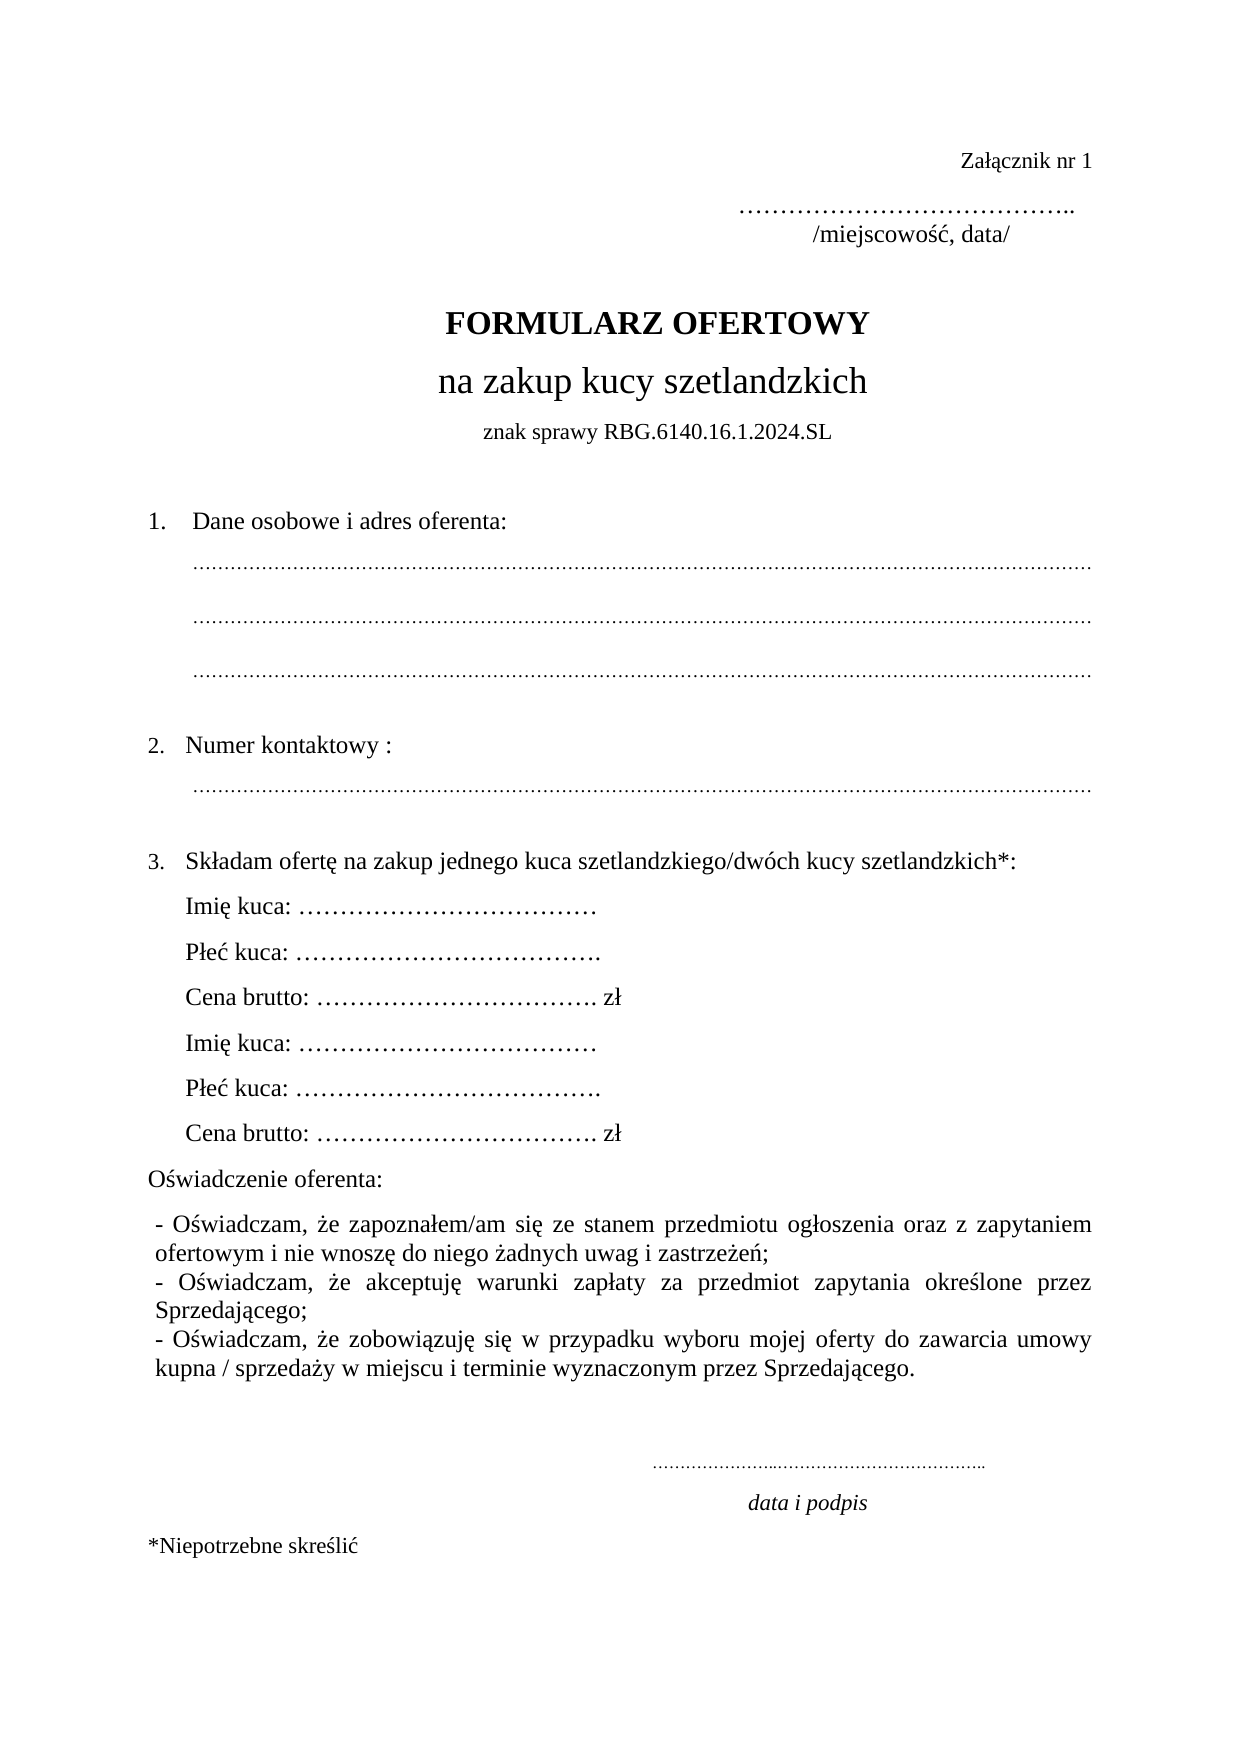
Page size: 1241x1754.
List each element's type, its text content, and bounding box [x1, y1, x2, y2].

list Płeć kuca: ………………………………. [185, 1073, 1093, 1102]
list Cena brutto: ……………………………. zł [185, 982, 1093, 1011]
text Oświadczenie oferenta: [148, 1164, 1093, 1193]
text data i podpis [148, 1489, 1093, 1515]
text ………………………………….. [664, 191, 1093, 219]
list znak sprawy RBG.6140.16.1.2024.SL [223, 418, 1093, 444]
list Dane osobowe i adres oferenta: [148, 506, 1093, 535]
text *Niepotrzebne skreślić [148, 1532, 1093, 1558]
list Składam ofertę na zakup jednego kuca szetlandzkiego/dwóch kucy szetlandzkich*: [148, 846, 1093, 875]
list FORMULARZ OFERTOWY [223, 303, 1093, 341]
text - Oświadczam, że zapoznałem/am się ze stanem przedmiotu ogłoszenia oraz z zapytaniem ofertowym i nie wnoszę do niego żadnych uwag i zastrzeżeń; [155, 1209, 1093, 1267]
list ……………………………………………………………………………………………………………………………… [192, 775, 1093, 797]
text - Oświadczam, że zobowiązuję się w przypadku wyboru mojej oferty do zawarcia umowy kupna / sprzedaży w miejscu i terminie wyznaczonym przez Sprzedającego. [155, 1324, 1093, 1382]
list Numer kontaktowy : [148, 730, 1093, 759]
text /miejscowość, data/ [148, 219, 1093, 248]
text …………………..……………………………….. [148, 1453, 1093, 1472]
list Imię kuca: ……………………………… [185, 1028, 1093, 1056]
list Płeć kuca: ………………………………. [185, 937, 1093, 966]
list na zakup kucy szetlandzkich [223, 358, 1093, 401]
list Załącznik nr 1 [223, 148, 1093, 174]
list ……………………………………………………………………………………………………………………………………………………………………………………………………………………………………………………………………………………………………………………………………………………………………………………………… [192, 552, 1093, 681]
list Imię kuca: ……………………………… [185, 891, 1093, 920]
list Cena brutto: ……………………………. zł [185, 1118, 1093, 1147]
text - Oświadczam, że akceptuję warunki zapłaty za przedmiot zapytania określone przez Sprzedającego; [155, 1267, 1093, 1324]
